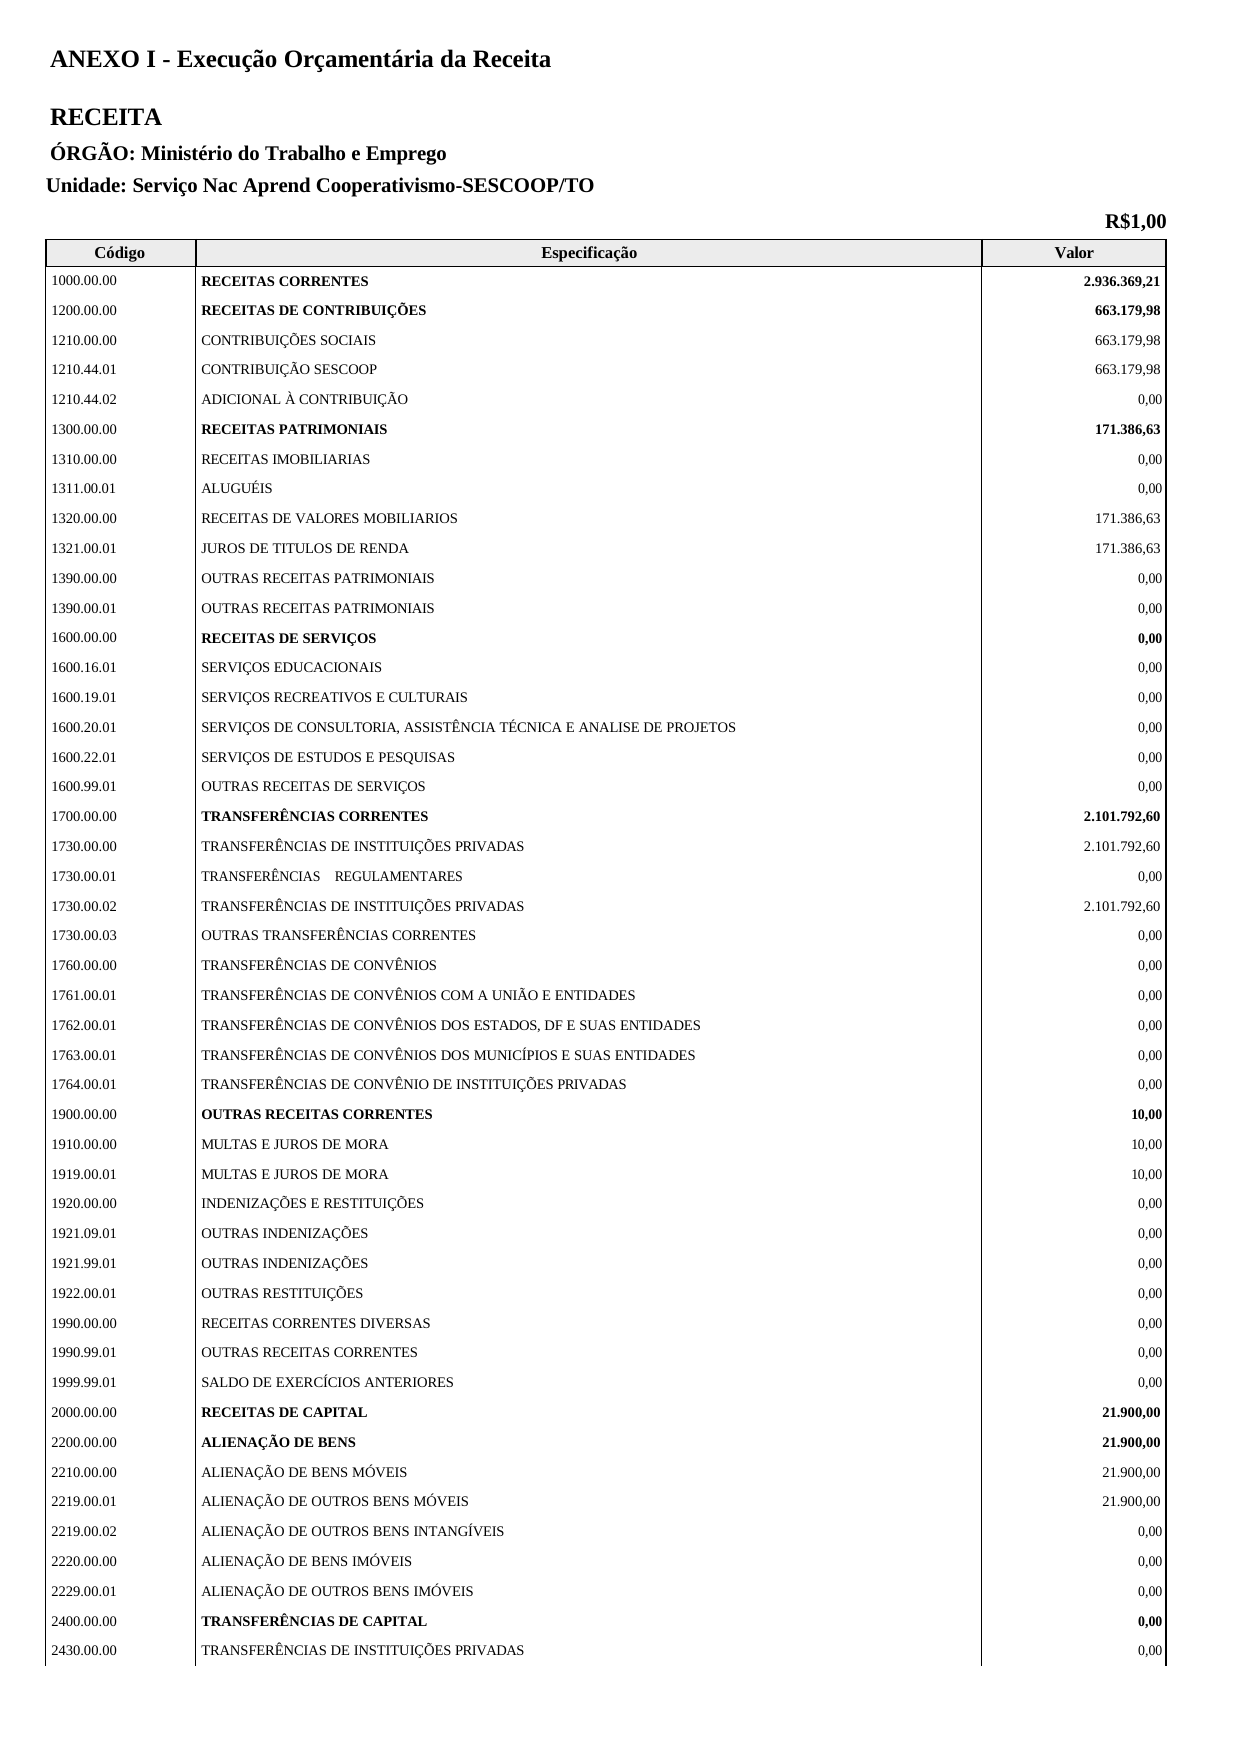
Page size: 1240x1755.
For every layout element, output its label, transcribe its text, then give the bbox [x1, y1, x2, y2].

table_cell 1600.99.01 [46, 773, 195, 802]
table_cell RECEITAS IMOBILIARIAS [196, 445, 981, 474]
table_cell 0,00 [982, 951, 1165, 981]
table_cell 1763.00.01 [46, 1041, 195, 1070]
table_cell OUTRAS RECEITAS CORRENTES [196, 1339, 981, 1368]
table_cell 171.386,63 [982, 415, 1165, 445]
table_cell ALIENAÇÃO DE OUTROS BENS MÓVEIS [196, 1488, 981, 1517]
table_cell SALDO DE EXERCÍCIOS ANTERIORES [196, 1368, 981, 1398]
table_cell 21.900,00 [982, 1488, 1165, 1517]
table_cell 1990.99.01 [46, 1339, 195, 1368]
table_cell 1919.00.01 [46, 1160, 195, 1189]
table_cell 0,00 [982, 475, 1165, 504]
table_cell 0,00 [982, 1309, 1165, 1338]
table_cell SERVIÇOS EDUCACIONAIS [196, 654, 981, 683]
table_cell 171.386,63 [982, 504, 1165, 534]
table_cell 1210.44.01 [46, 355, 195, 385]
table_cell OUTRAS RECEITAS CORRENTES [196, 1100, 981, 1130]
table_cell 0,00 [982, 594, 1165, 623]
table_cell 0,00 [982, 921, 1165, 951]
table_cell TRANSFERÊNCIAS DE INSTITUIÇÕES PRIVADAS [196, 832, 981, 862]
table_cell 1600.19.01 [46, 683, 195, 713]
table_cell TRANSFERÊNCIAS DE CONVÊNIOS COM A UNIÃO E ENTIDADES [196, 981, 981, 1011]
table_cell 1390.00.01 [46, 594, 195, 623]
table_cell 0,00 [982, 385, 1165, 415]
table_cell TRANSFERÊNCIAS DE INSTITUIÇÕES PRIVADAS [196, 1637, 981, 1666]
table_cell ALIENAÇÃO DE OUTROS BENS INTANGÍVEIS [196, 1517, 981, 1547]
table_cell TRANSFERÊNCIAS DE CONVÊNIOS DOS MUNICÍPIOS E SUAS ENTIDADES [196, 1041, 981, 1070]
table_cell 0,00 [982, 564, 1165, 594]
table_cell ALIENAÇÃO DE OUTROS BENS IMÓVEIS [196, 1577, 981, 1607]
table_cell MULTAS E JUROS DE MORA [196, 1130, 981, 1160]
table_cell TRANSFERÊNCIAS DE CONVÊNIOS DOS ESTADOS, DF E SUAS ENTIDADES [196, 1011, 981, 1041]
table_cell 0,00 [982, 1219, 1165, 1249]
table_cell 1921.99.01 [46, 1249, 195, 1279]
table_cell TRANSFERÊNCIAS DE CONVÊNIO DE INSTITUIÇÕES PRIVADAS [196, 1070, 981, 1100]
table_cell TRANSFERÊNCIAS DE CAPITAL [196, 1607, 981, 1637]
table_header Especificação [197, 240, 981, 266]
table_cell 663.179,98 [982, 326, 1165, 355]
table_cell 2.101.792,60 [982, 892, 1165, 921]
table_cell 663.179,98 [982, 296, 1165, 326]
table_cell 1730.00.01 [46, 862, 195, 892]
table_cell OUTRAS TRANSFERÊNCIAS CORRENTES [196, 921, 981, 951]
table_cell 1922.00.01 [46, 1279, 195, 1309]
table_cell 21.900,00 [982, 1398, 1165, 1428]
table_cell 0,00 [982, 1607, 1165, 1637]
table_cell 2219.00.02 [46, 1517, 195, 1547]
table_cell 0,00 [982, 1011, 1165, 1041]
table_cell TRANSFERÊNCIAS REGULAMENTARES [196, 862, 981, 892]
table_cell 0,00 [982, 654, 1165, 683]
table_cell 21.900,00 [982, 1428, 1165, 1458]
table_cell TRANSFERÊNCIAS CORRENTES [196, 802, 981, 832]
table_cell RECEITAS DE SERVIÇOS [196, 624, 981, 653]
table_cell 0,00 [982, 713, 1165, 743]
table_cell JUROS DE TITULOS DE RENDA [196, 534, 981, 564]
table_cell 1921.09.01 [46, 1219, 195, 1249]
table_cell 0,00 [982, 1041, 1165, 1070]
table_cell 0,00 [982, 1637, 1165, 1666]
table_cell 1311.00.01 [46, 475, 195, 504]
table_cell 2200.00.00 [46, 1428, 195, 1458]
table_cell ALIENAÇÃO DE BENS IMÓVEIS [196, 1547, 981, 1577]
table_cell 2.101.792,60 [982, 802, 1165, 832]
table_cell 1910.00.00 [46, 1130, 195, 1160]
table_cell 1600.00.00 [46, 624, 195, 653]
table_cell 2210.00.00 [46, 1458, 195, 1487]
table_cell 1920.00.00 [46, 1190, 195, 1219]
table_cell ALIENAÇÃO DE BENS MÓVEIS [196, 1458, 981, 1487]
table_cell OUTRAS RECEITAS PATRIMONIAIS [196, 564, 981, 594]
table_cell TRANSFERÊNCIAS DE INSTITUIÇÕES PRIVADAS [196, 892, 981, 921]
table_cell 0,00 [982, 743, 1165, 772]
table_cell 0,00 [982, 1517, 1165, 1547]
table_cell 1900.00.00 [46, 1100, 195, 1130]
table_cell 1730.00.00 [46, 832, 195, 862]
table_cell 0,00 [982, 773, 1165, 802]
table_cell 663.179,98 [982, 355, 1165, 385]
table_cell 1600.20.01 [46, 713, 195, 743]
table_cell 2.936.369,21 [982, 267, 1165, 296]
table_cell 10,00 [982, 1160, 1165, 1189]
table_cell 10,00 [982, 1100, 1165, 1130]
table_cell 0,00 [982, 1070, 1165, 1100]
table_cell SERVIÇOS RECREATIVOS E CULTURAIS [196, 683, 981, 713]
table_cell INDENIZAÇÕES E RESTITUIÇÕES [196, 1190, 981, 1219]
table_cell 1310.00.00 [46, 445, 195, 474]
table_cell OUTRAS INDENIZAÇÕES [196, 1219, 981, 1249]
table_cell RECEITAS DE CAPITAL [196, 1398, 981, 1428]
table_cell TRANSFERÊNCIAS DE CONVÊNIOS [196, 951, 981, 981]
table_header Valor [983, 240, 1165, 266]
table_cell ALUGUÉIS [196, 475, 981, 504]
table_cell 21.900,00 [982, 1458, 1165, 1487]
table_cell CONTRIBUIÇÕES SOCIAIS [196, 326, 981, 355]
table_cell 1200.00.00 [46, 296, 195, 326]
table_cell SERVIÇOS DE CONSULTORIA, ASSISTÊNCIA TÉCNICA E ANALISE DE PROJETOS [196, 713, 981, 743]
table_cell 2000.00.00 [46, 1398, 195, 1428]
table_cell 1764.00.01 [46, 1070, 195, 1100]
table_cell RECEITAS CORRENTES DIVERSAS [196, 1309, 981, 1338]
table_cell 0,00 [982, 1577, 1165, 1607]
table_cell 1730.00.02 [46, 892, 195, 921]
table_cell RECEITAS DE CONTRIBUIÇÕES [196, 296, 981, 326]
table_cell 0,00 [982, 1249, 1165, 1279]
table_cell 0,00 [982, 1190, 1165, 1219]
table_cell 2400.00.00 [46, 1607, 195, 1637]
table_cell 2430.00.00 [46, 1637, 195, 1666]
table_cell 1762.00.01 [46, 1011, 195, 1041]
table_cell SERVIÇOS DE ESTUDOS E PESQUISAS [196, 743, 981, 772]
table_cell 0,00 [982, 1339, 1165, 1368]
table_cell 2.101.792,60 [982, 832, 1165, 862]
table_cell 1600.16.01 [46, 654, 195, 683]
table_cell 1390.00.00 [46, 564, 195, 594]
table_cell 1000.00.00 [46, 267, 195, 296]
table_cell 0,00 [982, 862, 1165, 892]
table_header Código [47, 240, 195, 266]
table_cell RECEITAS PATRIMONIAIS [196, 415, 981, 445]
table_cell ALIENAÇÃO DE BENS [196, 1428, 981, 1458]
table_cell 0,00 [982, 1547, 1165, 1577]
table_cell 0,00 [982, 624, 1165, 653]
table_cell 0,00 [982, 1279, 1165, 1309]
table_cell 1210.00.00 [46, 326, 195, 355]
table_cell 1321.00.01 [46, 534, 195, 564]
table_cell RECEITAS DE VALORES MOBILIARIOS [196, 504, 981, 534]
table_cell OUTRAS RESTITUIÇÕES [196, 1279, 981, 1309]
table_cell 1210.44.02 [46, 385, 195, 415]
table_cell 171.386,63 [982, 534, 1165, 564]
table_cell 1700.00.00 [46, 802, 195, 832]
table_cell 0,00 [982, 1368, 1165, 1398]
table_cell 0,00 [982, 981, 1165, 1011]
table_cell OUTRAS INDENIZAÇÕES [196, 1249, 981, 1279]
table_cell 1990.00.00 [46, 1309, 195, 1338]
table_cell 1730.00.03 [46, 921, 195, 951]
table_cell ADICIONAL À CONTRIBUIÇÃO [196, 385, 981, 415]
table_cell OUTRAS RECEITAS DE SERVIÇOS [196, 773, 981, 802]
table_cell RECEITAS CORRENTES [196, 267, 981, 296]
table_cell 1300.00.00 [46, 415, 195, 445]
table_cell 1999.99.01 [46, 1368, 195, 1398]
table_cell 1600.22.01 [46, 743, 195, 772]
table_cell MULTAS E JUROS DE MORA [196, 1160, 981, 1189]
table_cell 10,00 [982, 1130, 1165, 1160]
table_cell 1761.00.01 [46, 981, 195, 1011]
table_cell 2219.00.01 [46, 1488, 195, 1517]
table_cell 2229.00.01 [46, 1577, 195, 1607]
table_cell CONTRIBUIÇÃO SESCOOP [196, 355, 981, 385]
table_cell OUTRAS RECEITAS PATRIMONIAIS [196, 594, 981, 623]
table_cell 1320.00.00 [46, 504, 195, 534]
table_cell 0,00 [982, 445, 1165, 474]
table_cell 0,00 [982, 683, 1165, 713]
table_cell 1760.00.00 [46, 951, 195, 981]
table_cell 2220.00.00 [46, 1547, 195, 1577]
